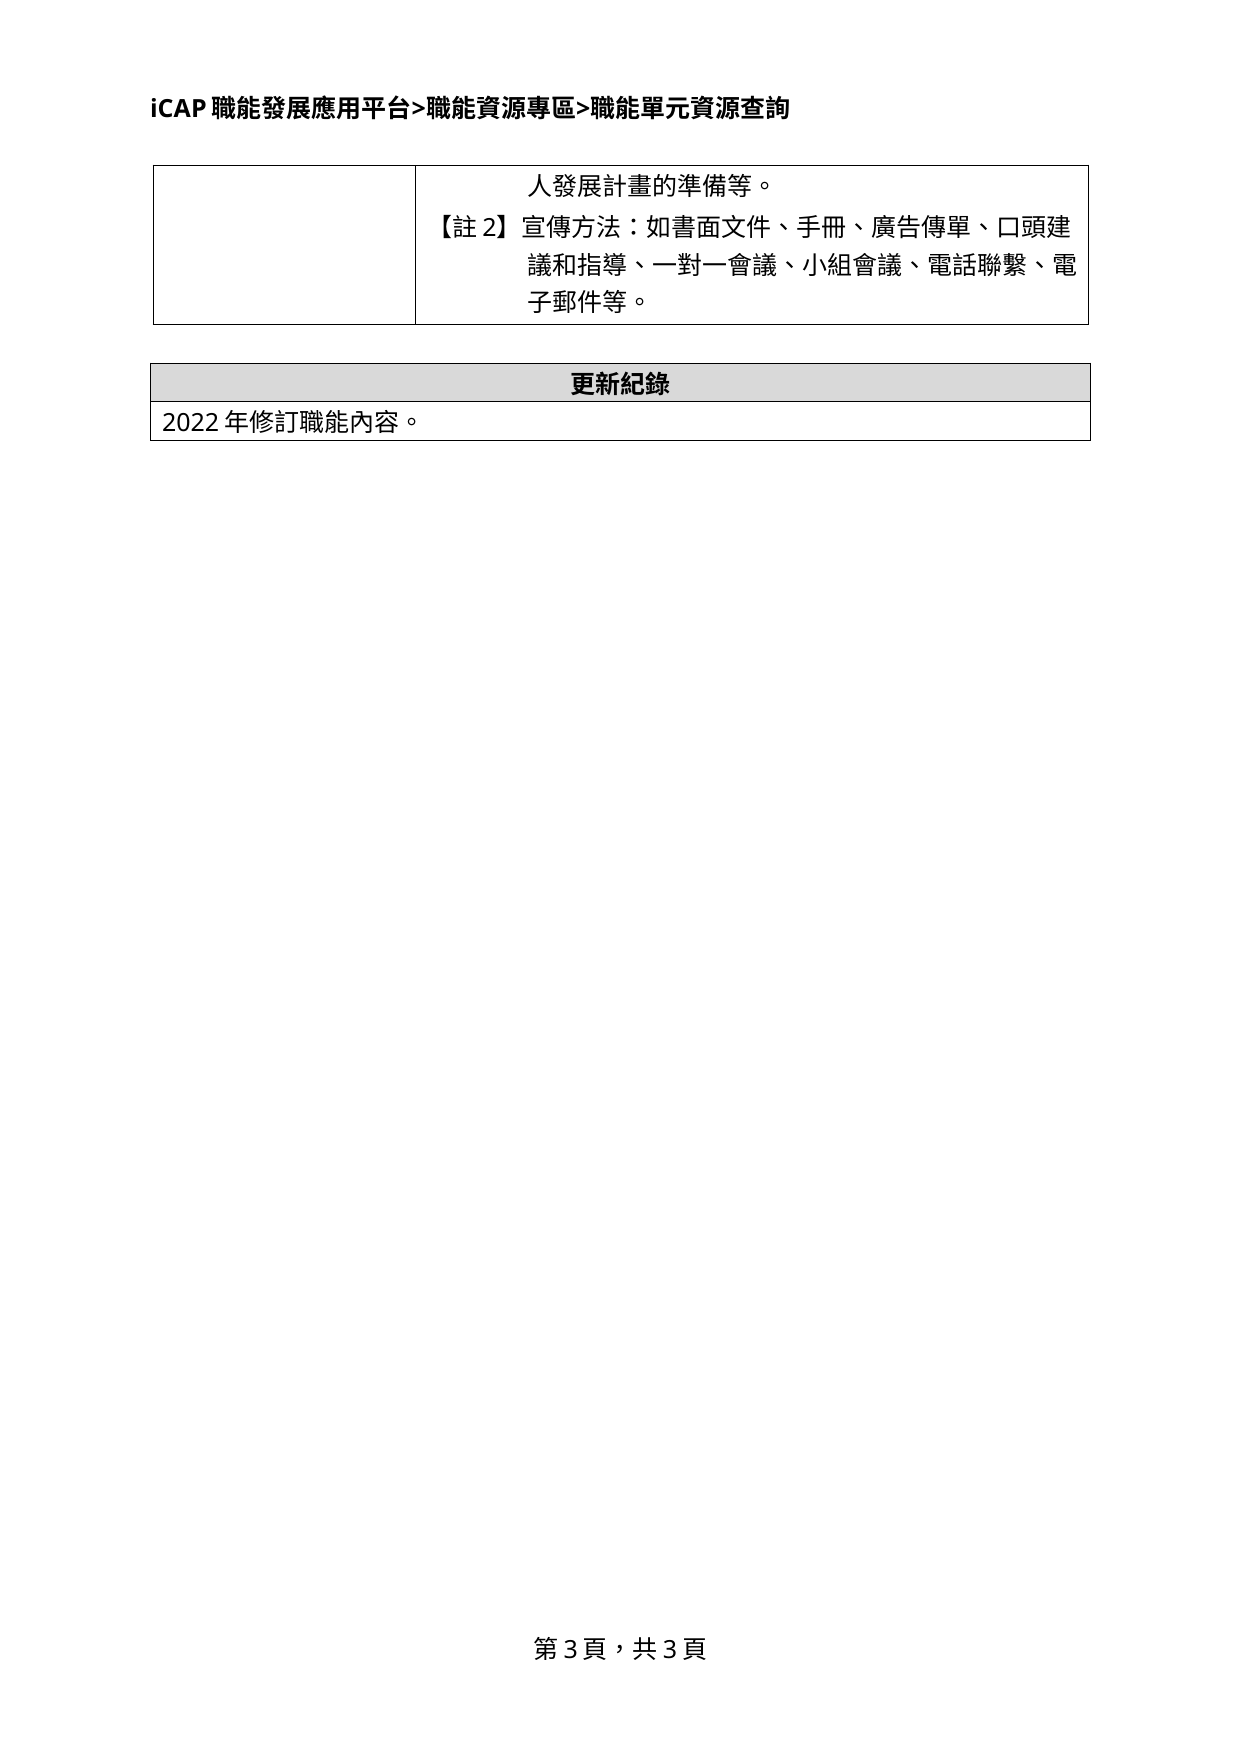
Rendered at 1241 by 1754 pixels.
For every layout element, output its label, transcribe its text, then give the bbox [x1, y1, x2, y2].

table_cell 2022年修訂職能內容。 [151, 402, 1090, 439]
table_cell [154, 166, 415, 324]
table_header 更新紀錄 [151, 364, 1090, 401]
table_cell 人發展計畫的準備等。 【註2】宣傳方法：如書面文件、手冊、廣告傳單、口頭建議和指導、一對一會議、小組會議、電話聯繫、電子郵件等。 [416, 166, 1088, 324]
